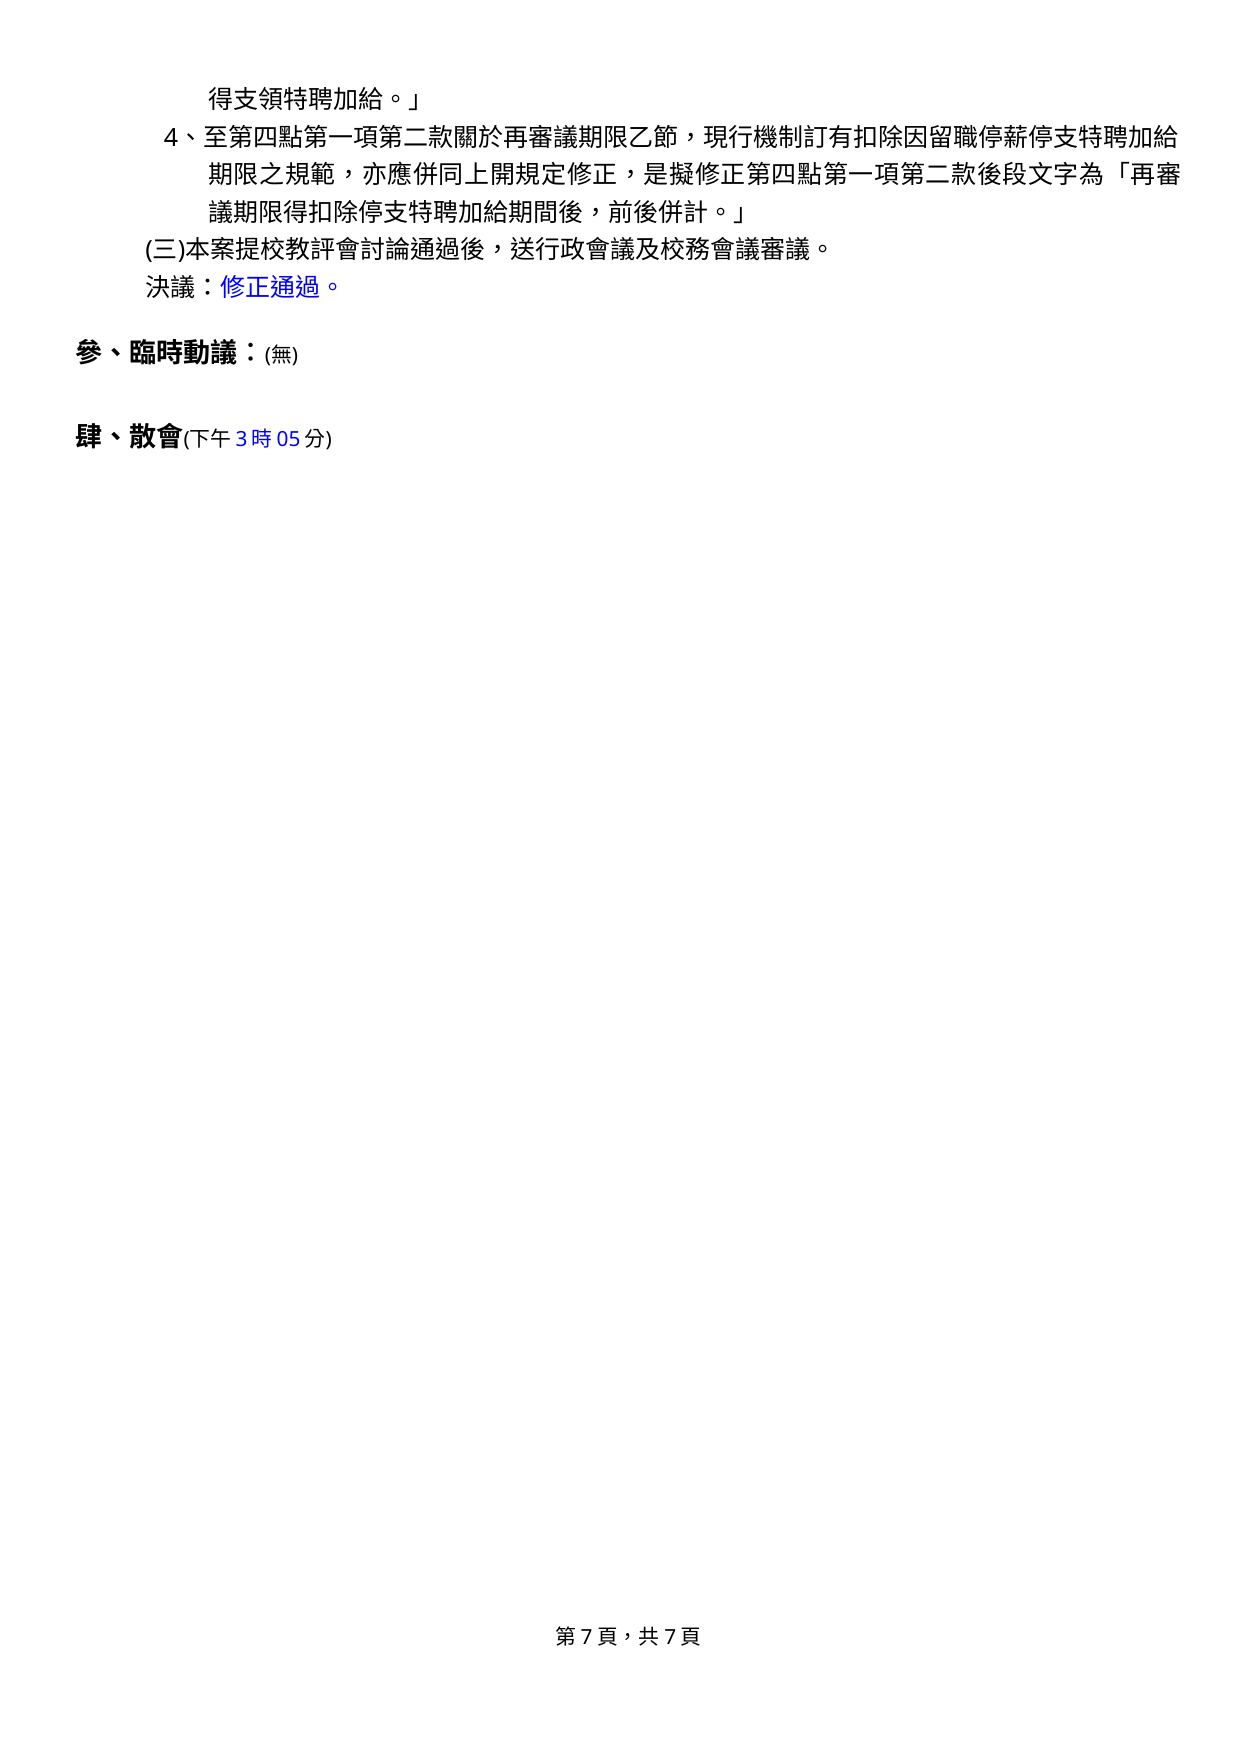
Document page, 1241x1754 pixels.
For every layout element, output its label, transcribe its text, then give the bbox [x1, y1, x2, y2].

text 決議：修正通過。 [145, 266, 1181, 304]
text (三)本案提校教評會討論通過後，送行政會議及校務會議審議。 [145, 229, 1181, 266]
text 4、至第四點第一項第二款關於再審議期限乙節，現行機制訂有扣除因留職停薪停支特聘加給期限之規範，亦應併同上開規定修正，是擬修正第四點第一項第二款後段文字為「再審議期限得扣除停支特聘加給期間後，前後併計。」 [164, 116, 1181, 229]
text 得支領特聘加給。」 [164, 79, 1181, 116]
text 肆、散會(下午3時05分) [75, 398, 1181, 473]
text 參、臨時動議︰(無) [75, 313, 1181, 388]
